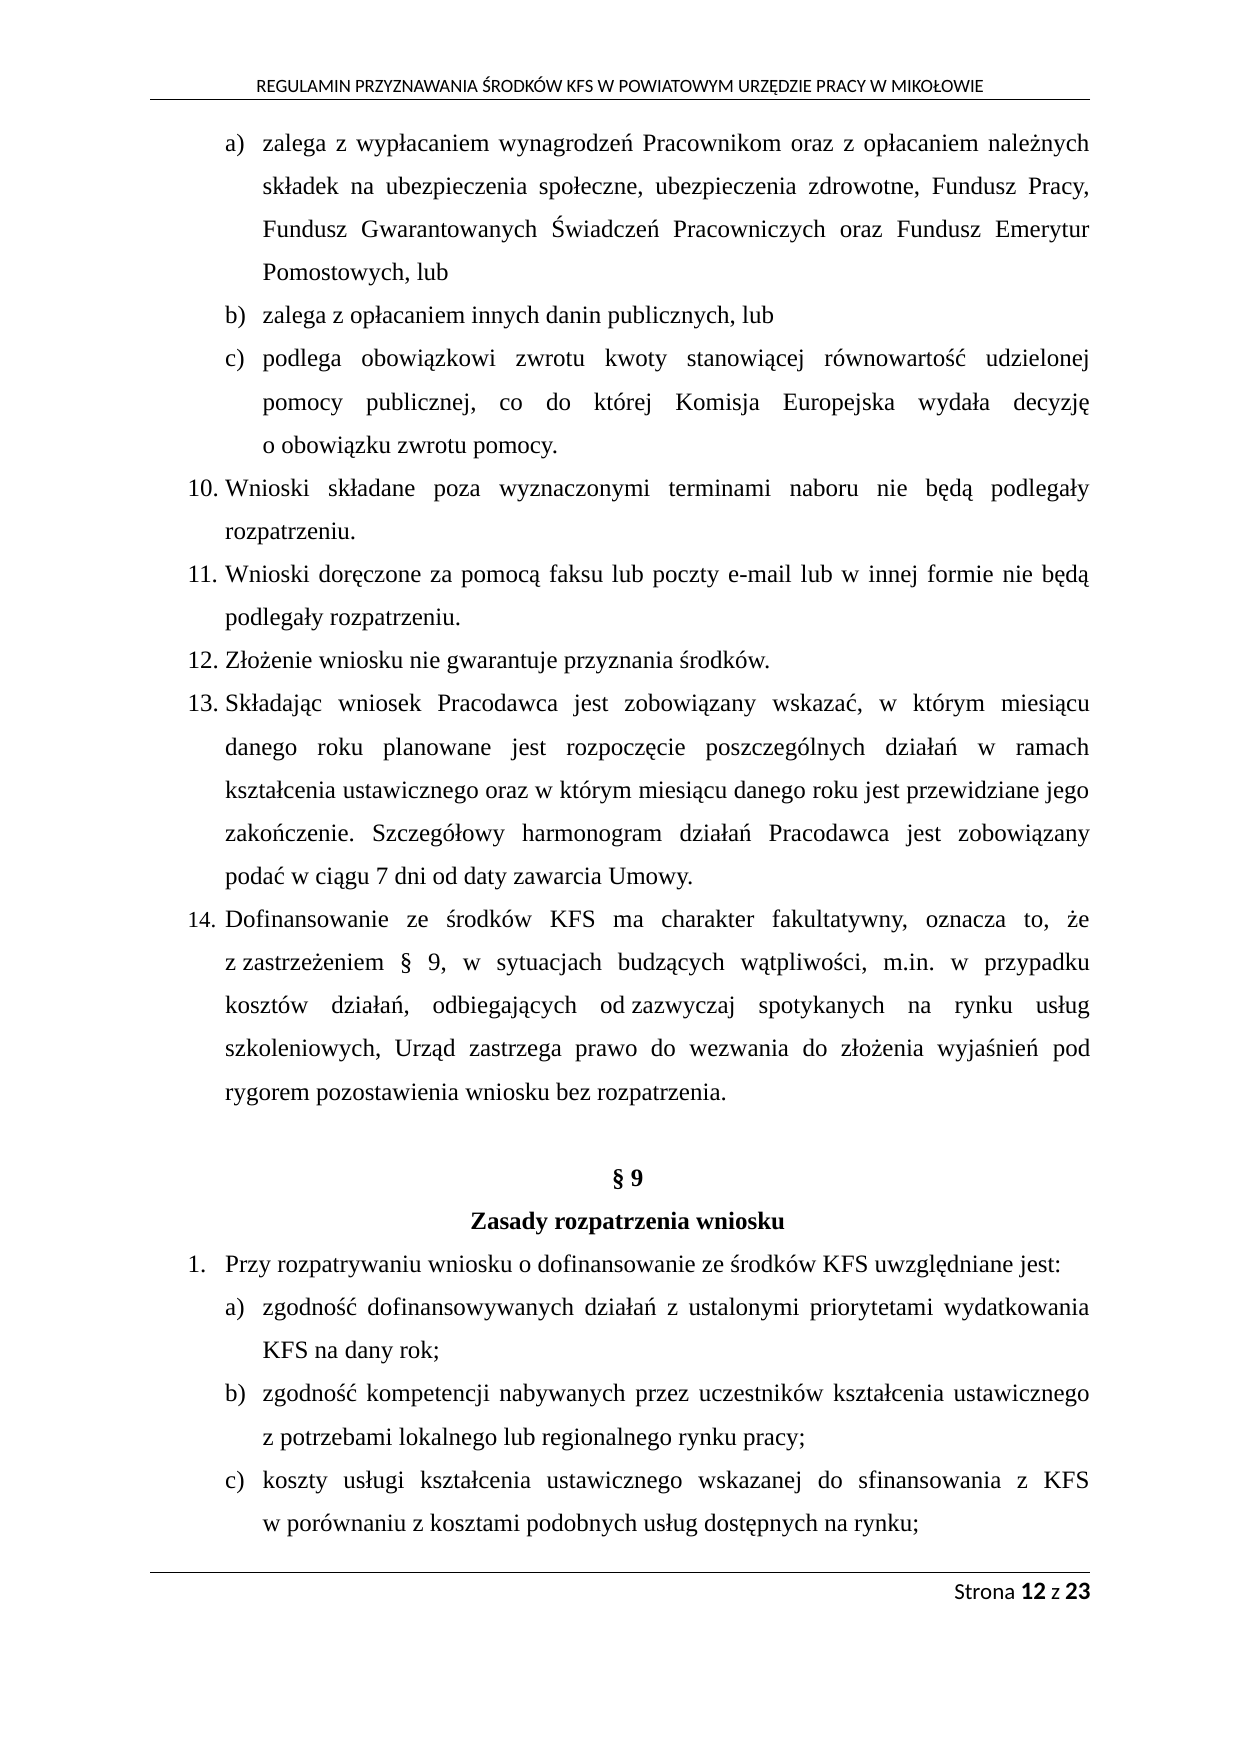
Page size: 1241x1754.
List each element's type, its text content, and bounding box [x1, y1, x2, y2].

text Zasady rozpatrzenia wniosku [165, 1206, 1090, 1235]
list Wnioski doręczone za pomocą faksu lub poczty e-mail lub w innej formie nie będą podlegały rozpatrzeniu. [187, 559, 1090, 631]
list zgodność dofinansowywanych działań z ustalonymi priorytetami wydatkowania KFS na dany rok; [225, 1292, 1090, 1364]
list koszty usługi kształcenia ustawicznego wskazanej do sfinansowania z KFS w porównaniu z kosztami podobnych usług dostępnych na rynku; [225, 1465, 1090, 1537]
list podlega obowiązkowi zwrotu kwoty stanowiącej równowartość udzielonej pomocy publicznej, co do której Komisja Europejska wydała decyzję o obowiązku zwrotu pomocy. [225, 343, 1090, 458]
list Dofinansowanie ze środków KFS ma charakter fakultatywny, oznacza to, że z zastrzeżeniem § 9, w sytuacjach budzących wątpliwości, m.in. w przypadku kosztów działań, odbiegających od zazwyczaj spotykanych na rynku usług szkoleniowych, Urząd zastrzega prawo do wezwania do złożenia wyjaśnień pod rygorem pozostawienia wniosku bez rozpatrzenia. [187, 904, 1090, 1105]
list Przy rozpatrywaniu wniosku o dofinansowanie ze środków KFS uwzględniane jest: [187, 1249, 1090, 1278]
list zgodność kompetencji nabywanych przez uczestników kształcenia ustawicznego z potrzebami lokalnego lub regionalnego rynku pracy; [225, 1378, 1090, 1450]
text § 9 [165, 1163, 1090, 1192]
list Wnioski składane poza wyznaczonymi terminami naboru nie będą podlegały rozpatrzeniu. [187, 473, 1090, 545]
list zalega z wypłacaniem wynagrodzeń Pracownikom oraz z opłacaniem należnych składek na ubezpieczenia społeczne, ubezpieczenia zdrowotne, Fundusz Pracy, Fundusz Gwarantowanych Świadczeń Pracowniczych oraz Fundusz Emerytur Pomostowych, lub [225, 128, 1090, 286]
list zalega z opłacaniem innych danin publicznych, lub [225, 300, 1090, 329]
list Złożenie wniosku nie gwarantuje przyznania środków. [187, 645, 1090, 674]
list Składając wniosek Pracodawca jest zobowiązany wskazać, w którym miesiącu danego roku planowane jest rozpoczęcie poszczególnych działań w ramach kształcenia ustawicznego oraz w którym miesiącu danego roku jest przewidziane jego zakończenie. Szczegółowy harmonogram działań Pracodawca jest zobowiązany podać w ciągu 7 dni od daty zawarcia Umowy. [187, 688, 1090, 890]
